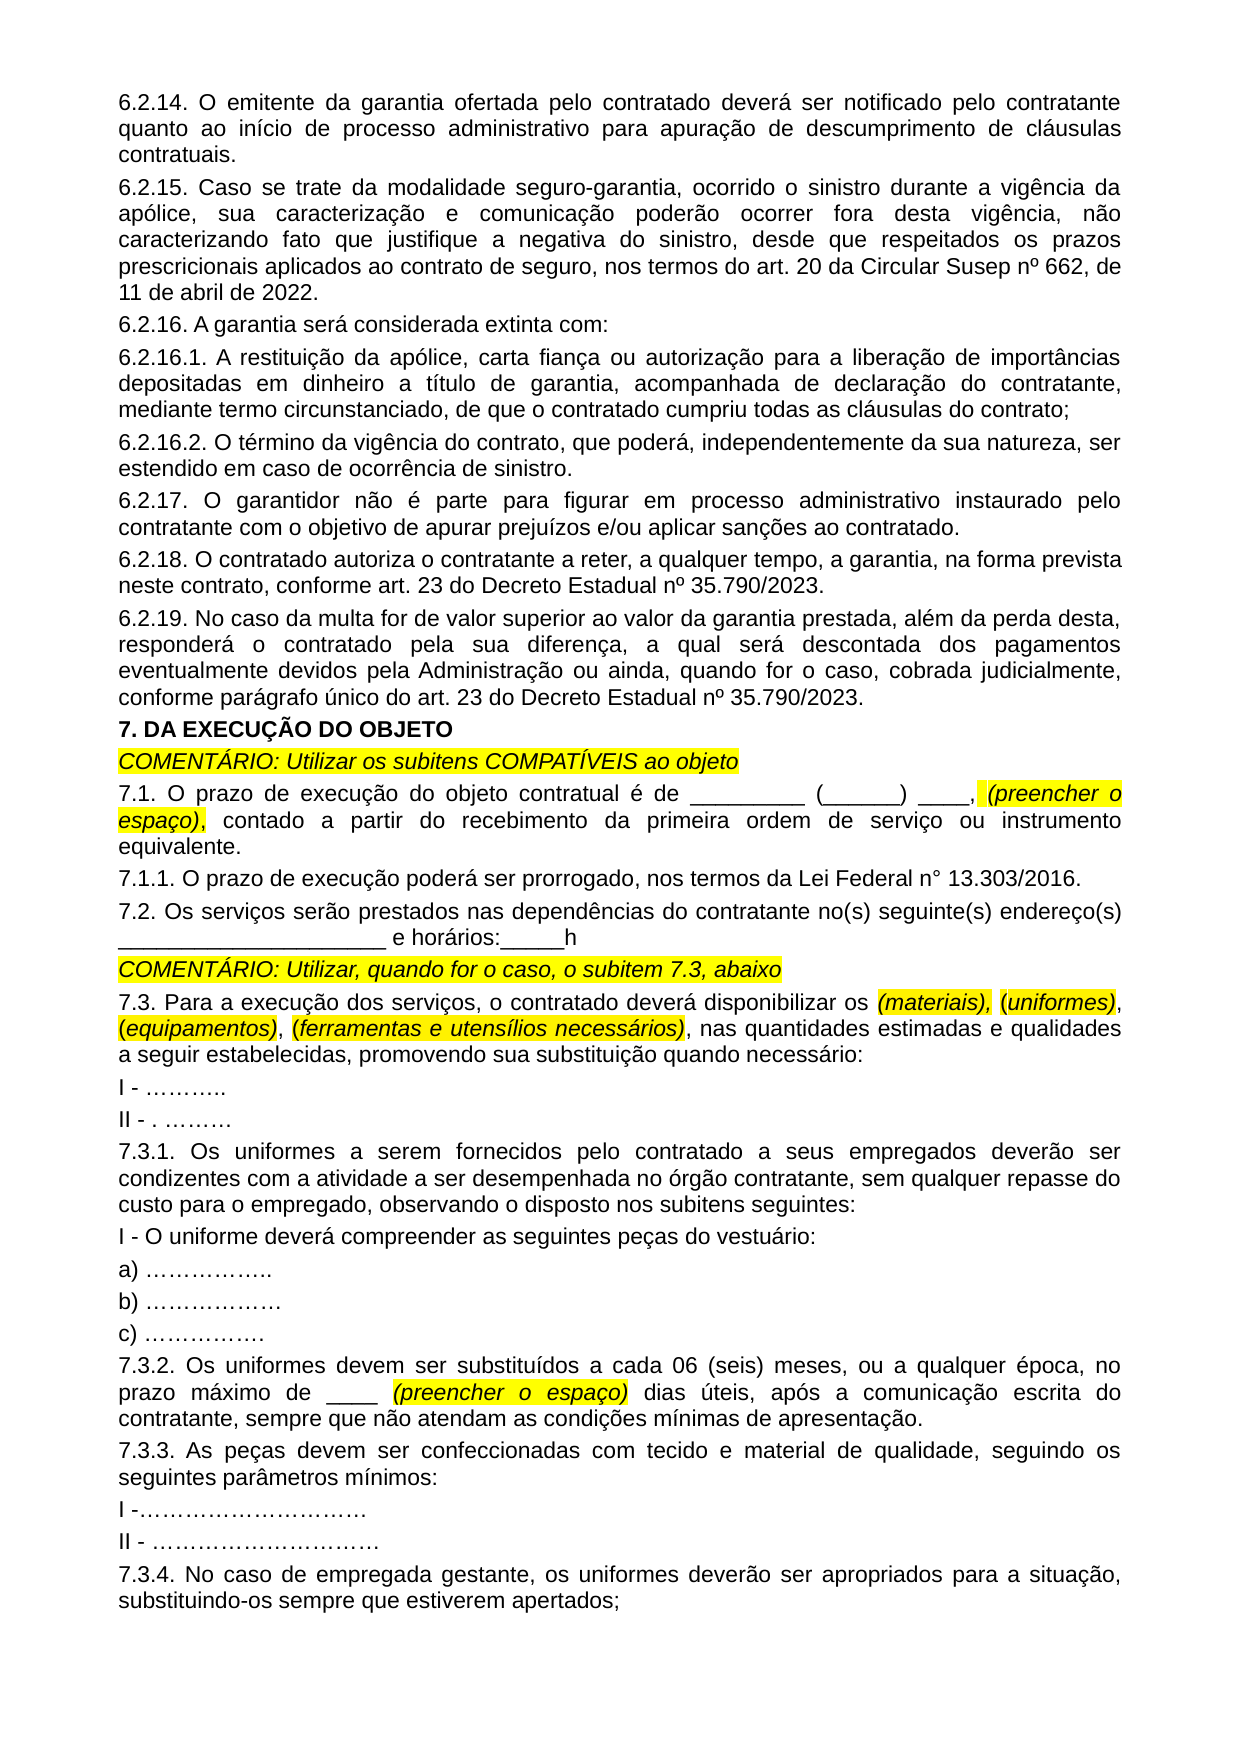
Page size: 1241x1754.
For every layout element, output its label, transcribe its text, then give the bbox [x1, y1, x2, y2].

text 7.1. O prazo de execução do objeto contratual é de _________ (______) ____, (preencher o espaço), contado a partir do recebimento da primeira ordem de serviço ou instrumento equivalente. [118, 780, 1122, 859]
text 6.2.14. O emitente da garantia ofertada pelo contratado deverá ser notificado pelo contratante quanto ao início de processo administrativo para apuração de descumprimento de cláusulas contratuais. [118, 88, 1122, 168]
text 7.3.3. As peças devem ser confeccionadas com tecido e material de qualidade, seguindo os seguintes parâmetros mínimos: [118, 1437, 1122, 1490]
text COMENTÁRIO: Utilizar, quando for o caso, o subitem 7.3, abaixo [118, 956, 1122, 983]
text 6.2.17. O garantidor não é parte para figurar em processo administrativo instaurado pelo contratante com o objetivo de apurar prejuízos e/ou aplicar sanções ao contratado. [118, 487, 1122, 540]
text II - . ……… [118, 1106, 1122, 1132]
text 7.3. Para a execução dos serviços, o contratado deverá disponibilizar os (materiais), (uniformes), (equipamentos), (ferramentas e utensílios necessários), nas quantidades estimadas e qualidades a seguir estabelecidas, promovendo sua substituição quando necessário: [118, 989, 1122, 1068]
text 7.3.4. No caso de empregada gestante, os uniformes deverão ser apropriados para a situação, substituindo-os sempre que estiverem apertados; [118, 1561, 1122, 1613]
text c) ……………. [118, 1320, 1122, 1346]
text 7.1.1. O prazo de execução poderá ser prorrogado, nos termos da Lei Federal n° 13.303/2016. [118, 865, 1122, 892]
text 6.2.19. No caso da multa for de valor superior ao valor da garantia prestada, além da perda desta, responderá o contratado pela sua diferença, a qual será descontada dos pagamentos eventualmente devidos pela Administração ou ainda, quando for o caso, cobrada judicialmente, conforme parágrafo único do art. 23 do Decreto Estadual nº 35.790/2023. [118, 604, 1122, 710]
text 6.2.18. O contratado autoriza o contratante a reter, a qualquer tempo, a garantia, na forma prevista neste contrato, conforme art. 23 do Decreto Estadual nº 35.790/2023. [118, 546, 1122, 598]
text I - ……….. [118, 1074, 1122, 1100]
text 6.2.15. Caso se trate da modalidade seguro-garantia, ocorrido o sinistro durante a vigência da apólice, sua caracterização e comunicação poderão ocorrer fora desta vigência, não caracterizando fato que justifique a negativa do sinistro, desde que respeitados os prazos prescricionais aplicados ao contrato de seguro, nos termos do art. 20 da Circular Susep nº 662, de 11 de abril de 2022. [118, 173, 1122, 305]
text a) …………….. [118, 1256, 1122, 1282]
text b) ……………… [118, 1288, 1122, 1314]
text 6.2.16. A garantia será considerada extinta com: [118, 311, 1122, 338]
text 7. DA EXECUÇÃO DO OBJETO [118, 716, 1122, 742]
text 7.3.2. Os uniformes devem ser substituídos a cada 06 (seis) meses, ou a qualquer época, no prazo máximo de ____ (preencher o espaço) dias úteis, após a comunicação escrita do contratante, sempre que não atendam as condições mínimas de apresentação. [118, 1352, 1122, 1431]
text 7.3.1. Os uniformes a serem fornecidos pelo contratado a seus empregados deverão ser condizentes com a atividade a ser desempenhada no órgão contratante, sem qualquer repasse do custo para o empregado, observando o disposto nos subitens seguintes: [118, 1138, 1122, 1217]
text 7.2. Os serviços serão prestados nas dependências do contratante no(s) seguinte(s) endereço(s) _____________________ e horários:_____h [118, 898, 1122, 950]
text 6.2.16.1. A restituição da apólice, carta fiança ou autorização para a liberação de importâncias depositadas em dinheiro a título de garantia, acompanhada de declaração do contratante, mediante termo circunstanciado, de que o contratado cumpriu todas as cláusulas do contrato; [118, 343, 1122, 423]
text I - O uniforme deverá compreender as seguintes peças do vestuário: [118, 1223, 1122, 1249]
text COMENTÁRIO: Utilizar os subitens COMPATÍVEIS ao objeto [118, 748, 1122, 774]
text II - ………………………… [118, 1528, 1122, 1555]
text 6.2.16.2. O término da vigência do contrato, que poderá, independentemente da sua natureza, ser estendido em caso de ocorrência de sinistro. [118, 428, 1122, 481]
text I -………………………… [118, 1496, 1122, 1522]
